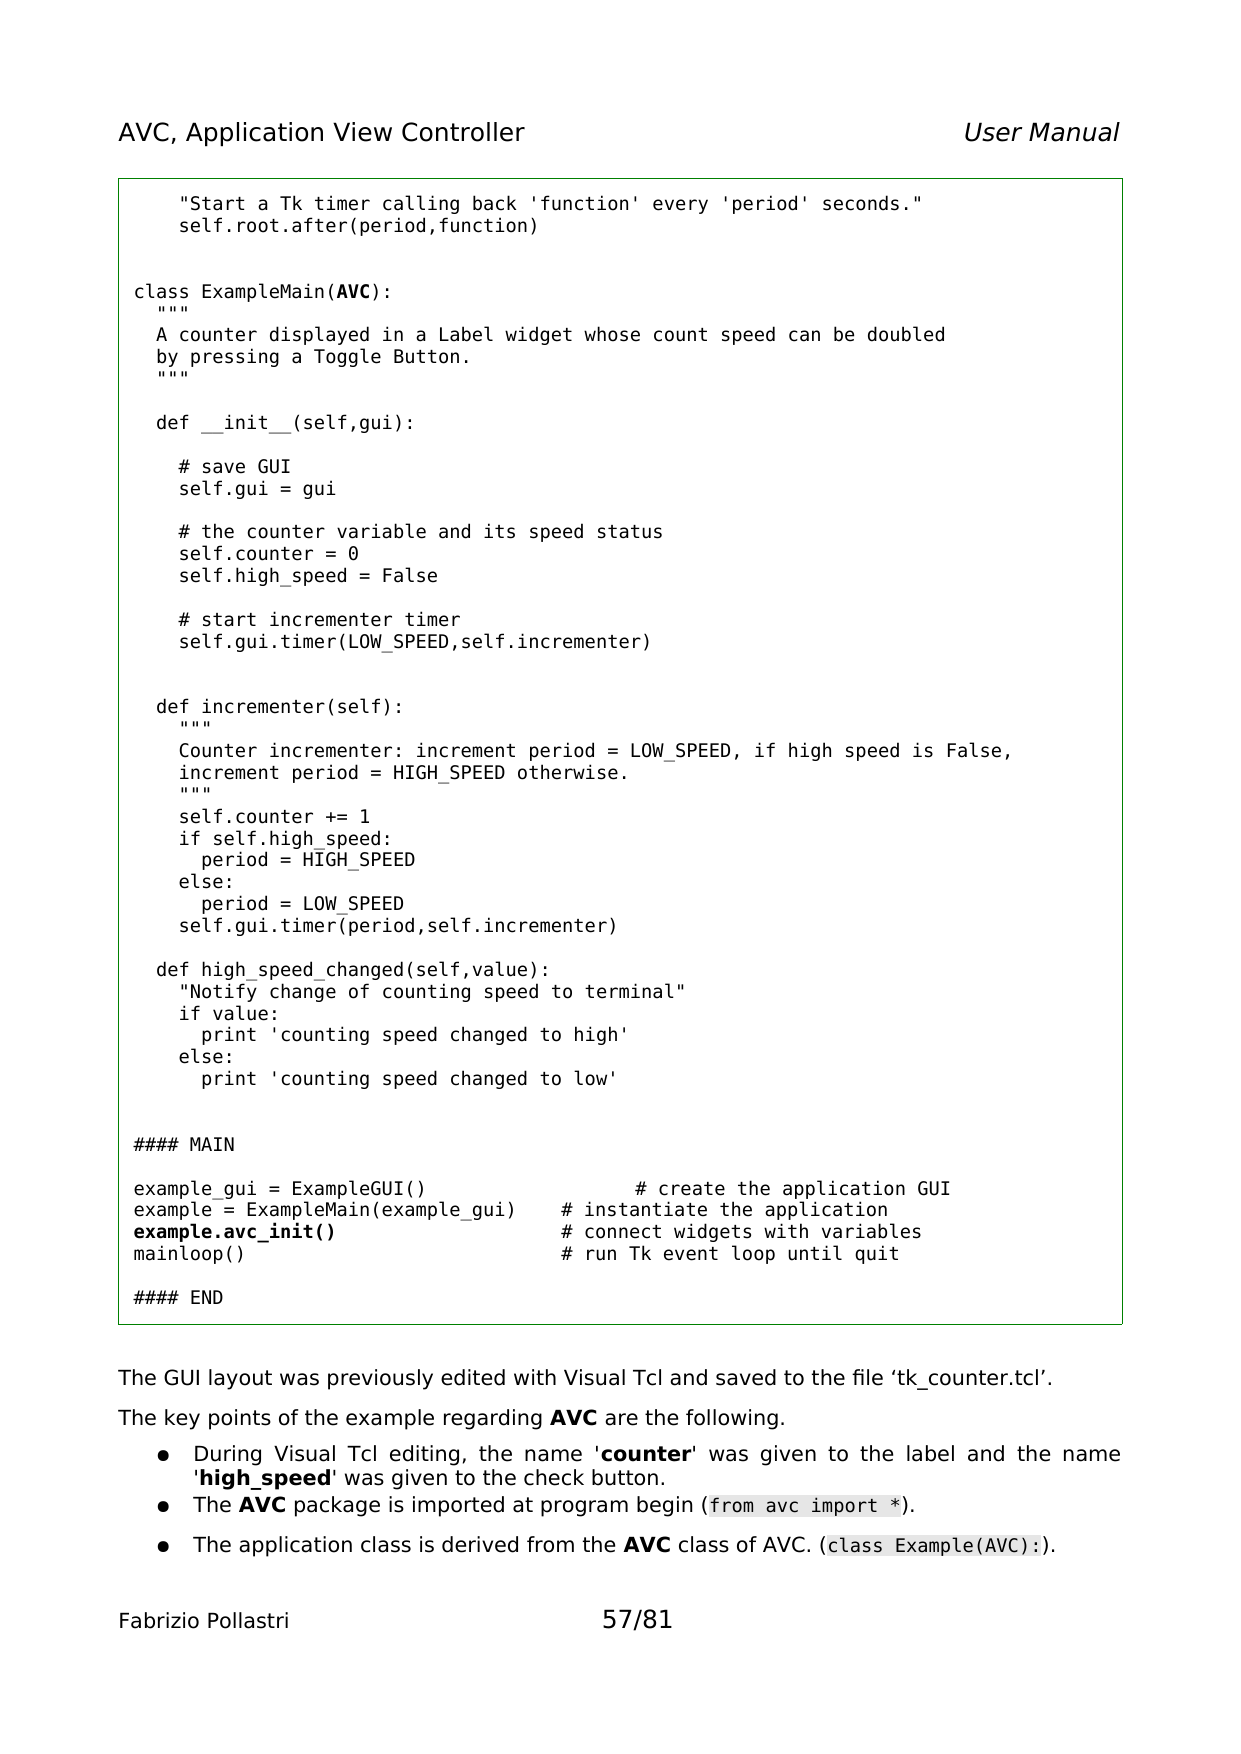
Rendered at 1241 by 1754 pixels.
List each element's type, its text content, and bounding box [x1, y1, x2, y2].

text by pressing a Toggle Button. [119, 331, 1122, 353]
text # save GUI [119, 441, 1122, 462]
text else: [119, 856, 1122, 878]
text if value: [119, 987, 1122, 1009]
text period = HIGH_SPEED [119, 834, 1122, 856]
list During Visual Tcl editing, the name 'counter' was given to the label and the name 'high_speed' was given to the check button. [156, 1442, 1122, 1490]
text self.gui.timer(LOW_SPEED,self.incrementer) [119, 616, 1122, 653]
text self.counter += 1 [119, 791, 1122, 812]
text Counter incrementer: increment period = LOW_SPEED, if high speed is False, [119, 725, 1122, 747]
text class ExampleMain(AVC): [119, 266, 1122, 287]
text self.counter = 0 [119, 528, 1122, 550]
text self.high_speed = False [119, 550, 1122, 587]
text "Notify change of counting speed to terminal" [119, 966, 1122, 987]
list The AVC package is imported at program begin (from avc import *). [156, 1493, 1122, 1518]
text def high_speed_changed(self,value): [119, 944, 1122, 966]
text self.root.after(period,function) [119, 200, 1122, 237]
text The key points of the example regarding AVC are the following. [118, 1406, 1122, 1430]
text print 'counting speed changed to high' [119, 1009, 1122, 1031]
text #### END [119, 1272, 1122, 1324]
text The GUI layout was previously edited with Visual Tcl and saved to the file ‘tk_counter.tcl’. [118, 1366, 1122, 1391]
text def __init__(self,gui): [119, 397, 1122, 434]
text """ [119, 703, 1122, 725]
text self.gui = gui [119, 462, 1122, 499]
list The application class is derived from the AVC class of AVC. (class Example(AVC):). [156, 1533, 1122, 1557]
text print 'counting speed changed to low' [119, 1053, 1122, 1090]
text """ [119, 287, 1122, 309]
text mainloop() # run Tk event loop until quit [119, 1228, 1122, 1265]
text example_gui = ExampleGUI() # create the application GUI [119, 1162, 1122, 1184]
text """ [119, 769, 1122, 791]
text def incrementer(self): [119, 681, 1122, 703]
text if self.high_speed: [119, 812, 1122, 834]
text increment period = HIGH_SPEED otherwise. [119, 747, 1122, 769]
text example = ExampleMain(example_gui) # instantiate the application [119, 1184, 1122, 1206]
text A counter displayed in a Label widget whose count speed can be doubled [119, 309, 1122, 331]
text #### MAIN [119, 1119, 1122, 1156]
text """ [119, 353, 1122, 390]
text period = LOW_SPEED [119, 878, 1122, 900]
text "Start a Tk timer calling back 'function' every 'period' seconds." [119, 179, 1122, 200]
text # start incrementer timer [119, 594, 1122, 616]
text self.gui.timer(period,self.incrementer) [119, 900, 1122, 937]
text example.avc_init() # connect widgets with variables [119, 1206, 1122, 1228]
text else: [119, 1031, 1122, 1053]
text # the counter variable and its speed status [119, 506, 1122, 528]
